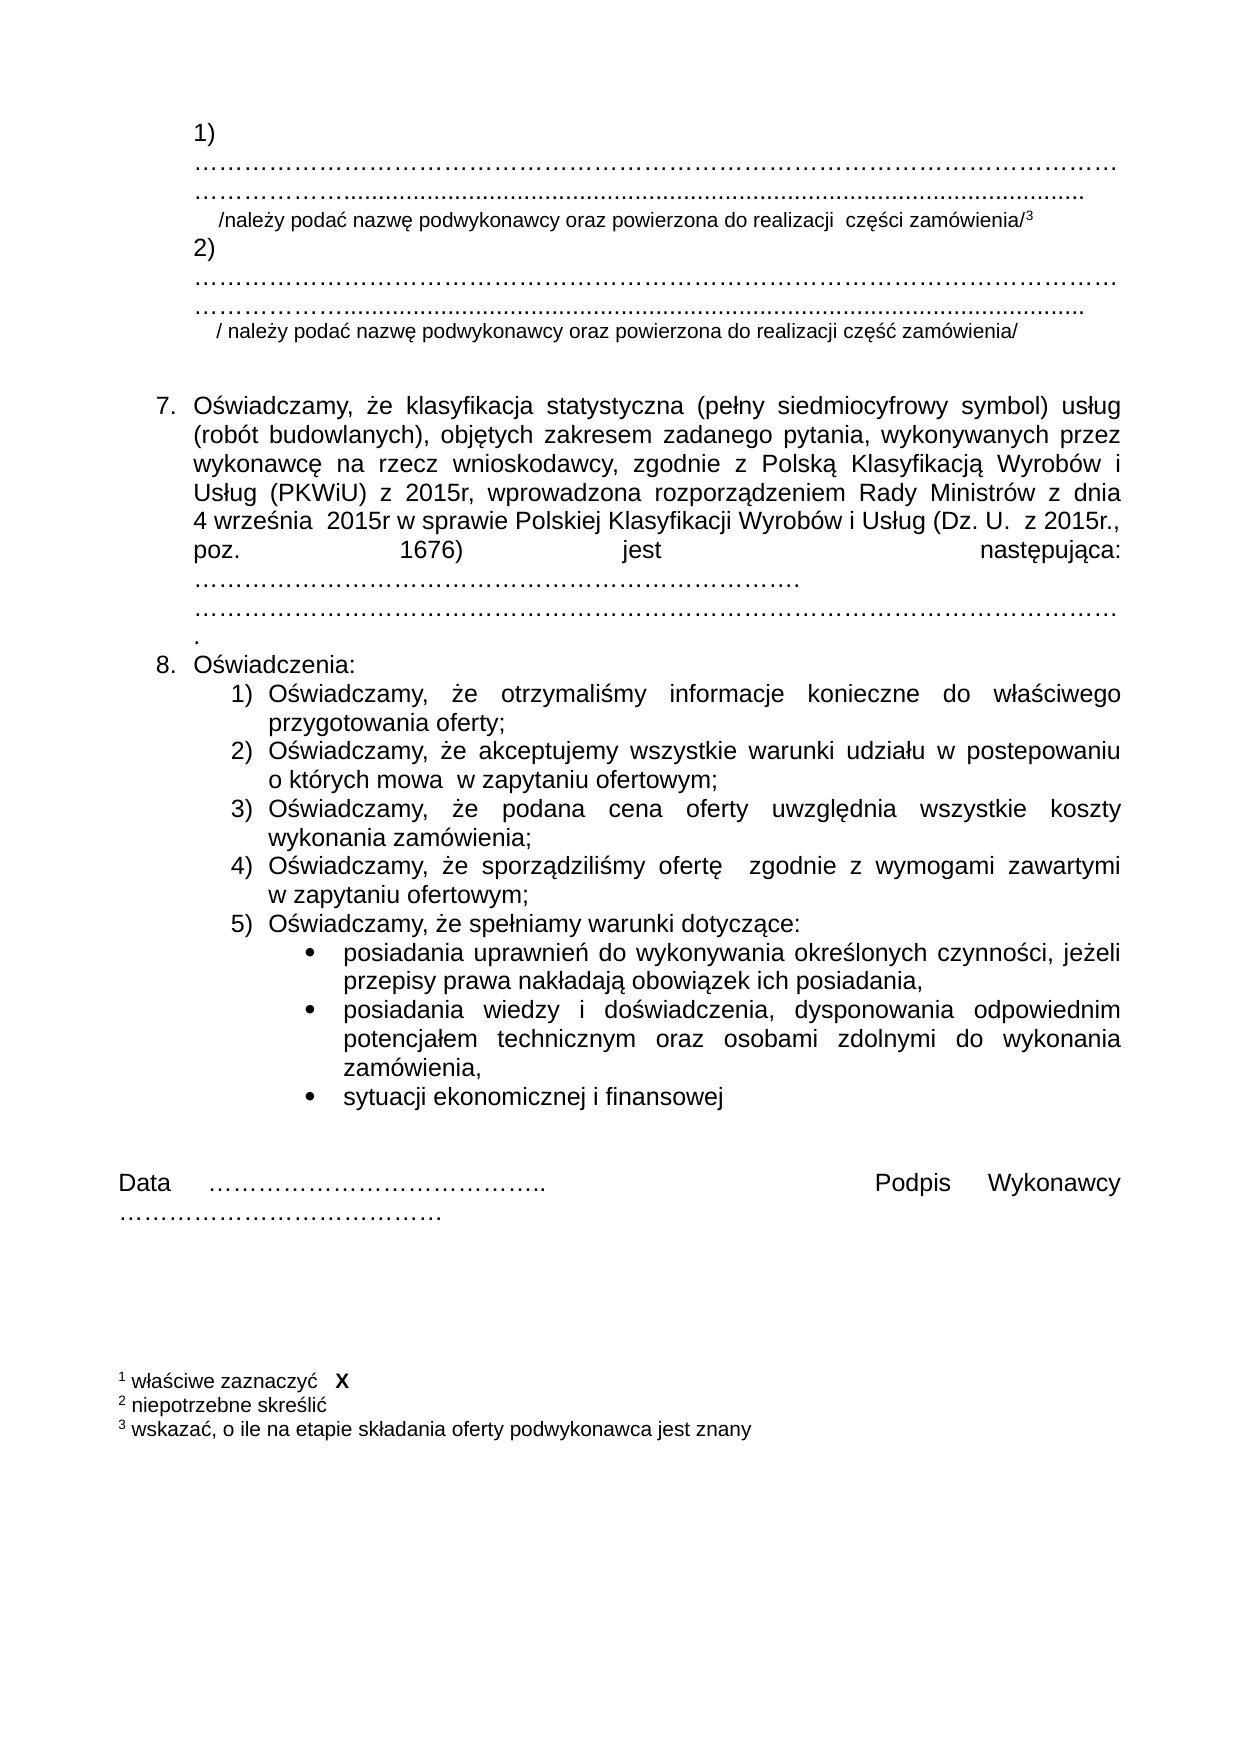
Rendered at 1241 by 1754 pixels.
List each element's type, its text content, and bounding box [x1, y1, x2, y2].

text /należy podać nazwę podwykonawcy oraz powierzona do realizacji części zamówienia/3 [193, 204, 1122, 233]
text 1 właściwe zaznaczyć X [118, 1369, 1122, 1393]
list Oświadczamy, że spełniamy warunki dotyczące: [231, 909, 1122, 937]
text Data ………………………………….. Podpis Wykonawcy ………………………………… [118, 1168, 1122, 1225]
text 2 niepotrzebne skreślić [118, 1393, 1122, 1417]
list posiadania wiedzy i doświadczenia, dysponowania odpowiednim potencjałem technicznym oraz osobami zdolnymi do wykonania zamówienia, [306, 995, 1122, 1081]
text 2)…………………………………………………………………………………………………………………........................................................................................................... [193, 233, 1122, 319]
list Oświadczamy, że sporządziliśmy ofertę zgodnie z wymogami zawartymi w zapytaniu ofertowym; [231, 851, 1122, 909]
text / należy podać nazwę podwykonawcy oraz powierzona do realizacji część zamówienia/ [193, 319, 1122, 343]
list Oświadczamy, że podana cena oferty uwzględnia wszystkie koszty wykonania zamówienia; [231, 794, 1122, 851]
list Oświadczamy, że akceptujemy wszystkie warunki udziału w postepowaniu o których mowa w zapytaniu ofertowym; [231, 736, 1122, 794]
list Oświadczenia: [156, 650, 1122, 679]
list posiadania uprawnień do wykonywania określonych czynności, jeżeli przepisy prawa nakładają obowiązek ich posiadania, [306, 937, 1122, 995]
text 1)…………………………………………………………………………………………………………………........................................................................................................... [193, 118, 1122, 204]
text 3 wskazać, o ile na etapie składania oferty podwykonawca jest znany [118, 1417, 1122, 1441]
list sytuacji ekonomicznej i finansowej [306, 1081, 1122, 1110]
list Oświadczamy, że klasyfikacja statystyczna (pełny siedmiocyfrowy symbol) usług (robót budowlanych), objętych zakresem zadanego pytania, wykonywanych przez wykonawcę na rzecz wnioskodawcy, zgodnie z Polską Klasyfikacją Wyrobów i Usług (PKWiU) z 2015r, wprowadzona rozporządzeniem Rady Ministrów z dnia 4 września 2015r w sprawie Polskiej Klasyfikacji Wyrobów i Usług (Dz. U. z 2015r., poz. 1676) jest następująca: ………………………………………………………………. [156, 391, 1122, 592]
text …………………………………………………………………………………………………. [193, 592, 1122, 650]
list Oświadczamy, że otrzymaliśmy informacje konieczne do właściwego przygotowania oferty; [231, 679, 1122, 736]
